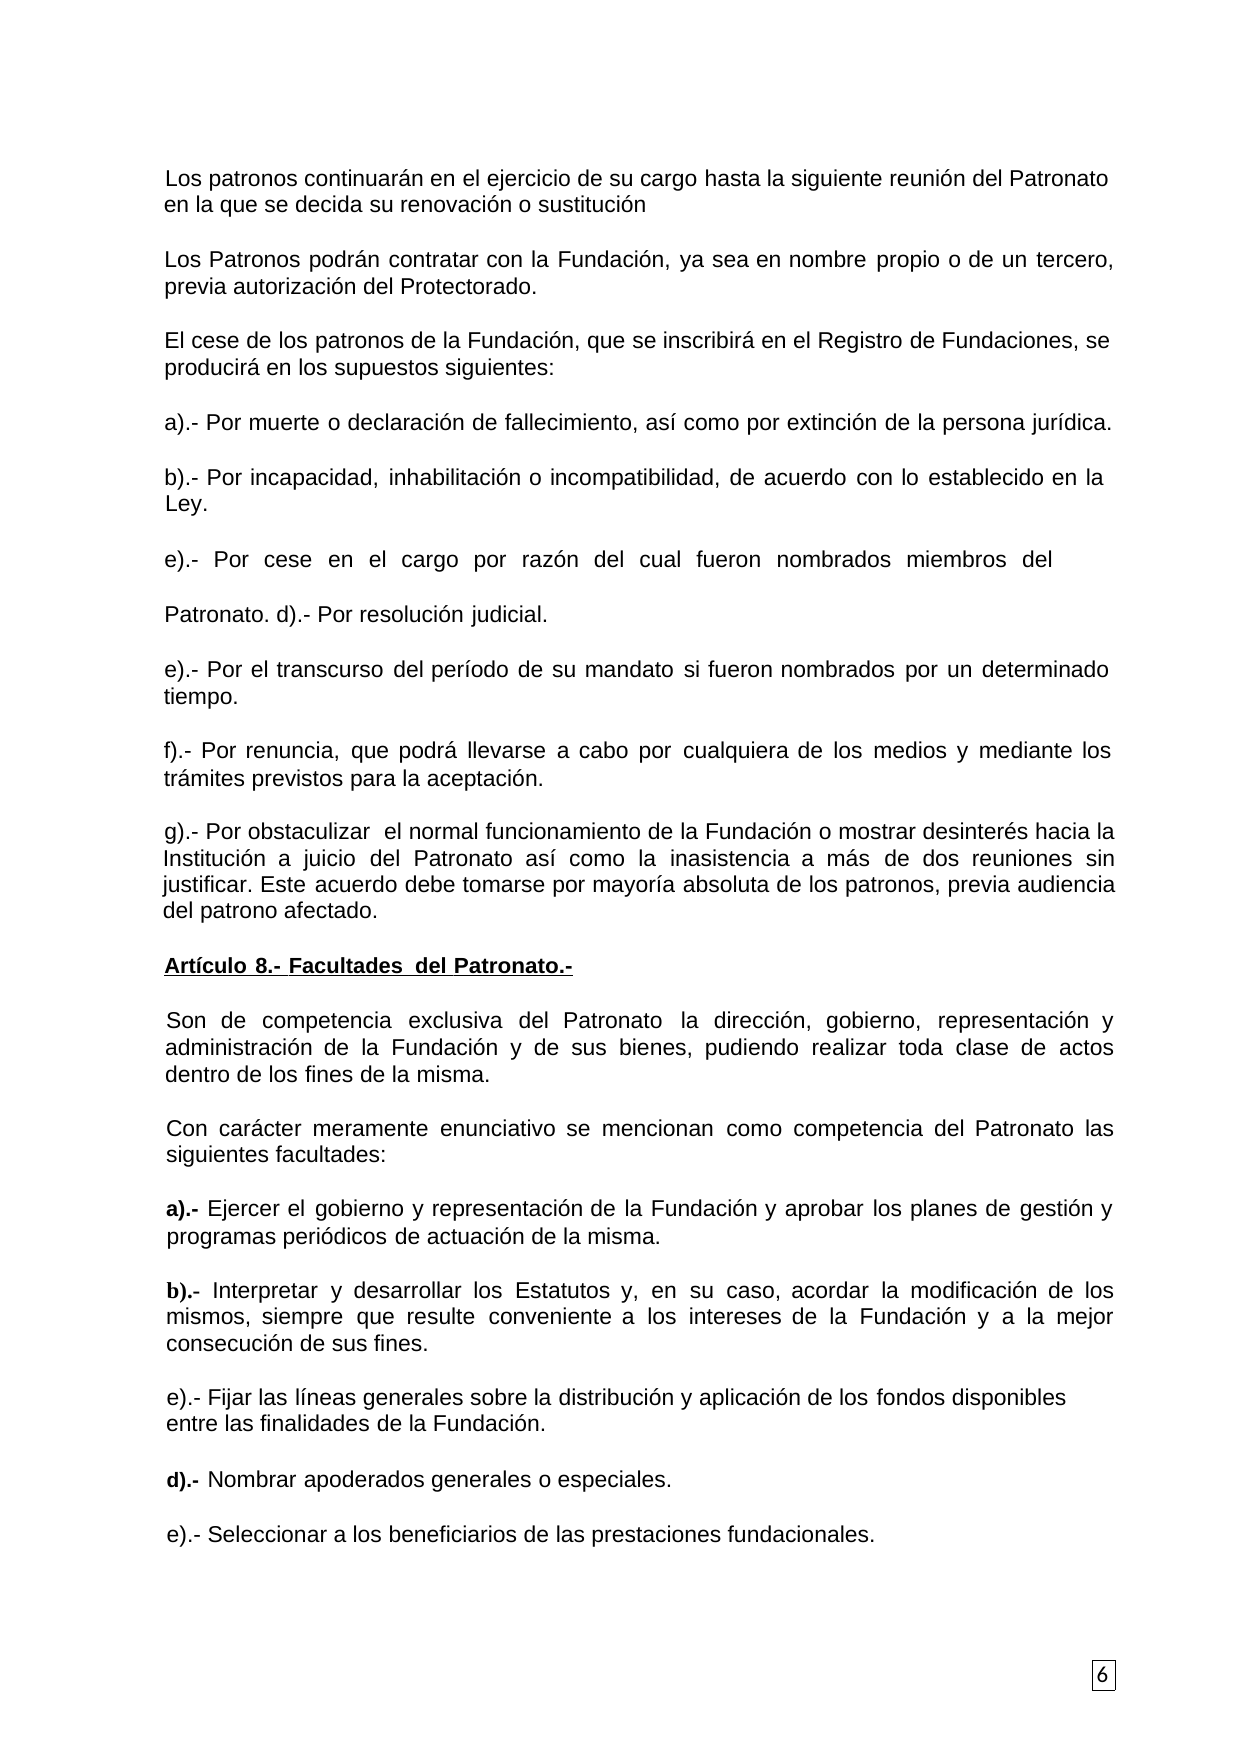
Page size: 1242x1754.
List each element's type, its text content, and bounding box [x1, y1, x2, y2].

text e).- Fijar las líneas generales sobre la distribución y aplicación de los fondos disponibles entre las finalidades de la Fundación. [166, 1384, 1067, 1437]
text b).- Interpretar y desarrollar los Estatutos y, en su caso, acordar la modificación de los mismos, siempre que resulte conveniente a los intereses de la Fundación y a la mejor consecución de sus fines. [166, 1277, 1114, 1356]
text Son de competencia exclusiva del Patronato la dirección, gobierno, representación y administración de la Fundación y de sus bienes, pudiendo realizar toda clase de actos dentro de los fines de la misma. [165, 1007, 1114, 1087]
text a).- Ejercer el gobierno y representación de la Fundación y aprobar los planes de gestión y programas periódicos de actuación de la misma. [166, 1195, 1112, 1249]
text Los Patronos podrán contratar con la Fundación, ya sea en nombre propio o de un tercero, previa autorización del Protectorado. [164, 246, 1114, 299]
text Los patronos continuarán en el ejercicio de su cargo hasta la siguiente reunión del Patronato en la que se decida su renovación o sustitución [163, 164, 1109, 218]
text d).- Nombrar apoderados generales o especiales. [166, 1466, 678, 1492]
text e).- Por cese en el cargo por razón del cual fueron nombrados miembros del Patronato. d).- Por resolución judicial. [164, 546, 1053, 627]
text f).- Por renuncia, que podrá llevarse a cabo por cualquiera de los medios y mediante los trámites previstos para la aceptación. [163, 737, 1111, 791]
text Artículo 8.- Facultades del Patronato.- [164, 953, 581, 978]
text e).- Por el transcurso del período de su mandato si fueron nombrados por un determinado tiempo. [163, 656, 1110, 709]
text Con carácter meramente enunciativo se mencionan como competencia del Patronato las siguientes facultades: [166, 1114, 1114, 1168]
text Ley. [165, 496, 213, 517]
text a).- Por muerte o declaración de fallecimiento, así como por extinción de la persona jurídica. b).- Por incapacidad, inhabilitación o incompatibilidad, de acuerdo con lo establecido en la [164, 387, 1113, 496]
text El cese de los patronos de la Fundación, que se inscribirá en el Registro de Fundaciones, se producirá en los supuestos siguientes: [164, 327, 1110, 381]
text g).- Por obstaculizar el normal funcionamiento de la Fundación o mostrar desinterés hacia la Institución a juicio del Patronato así como la inasistencia a más de dos reuniones sin justificar. Este acuerdo debe tomarse por mayoría absoluta de los patronos, previa audiencia del patrono afectado. [163, 818, 1115, 924]
text e).- Seleccionar a los beneficiarios de las prestaciones fundacionales. [166, 1521, 880, 1547]
